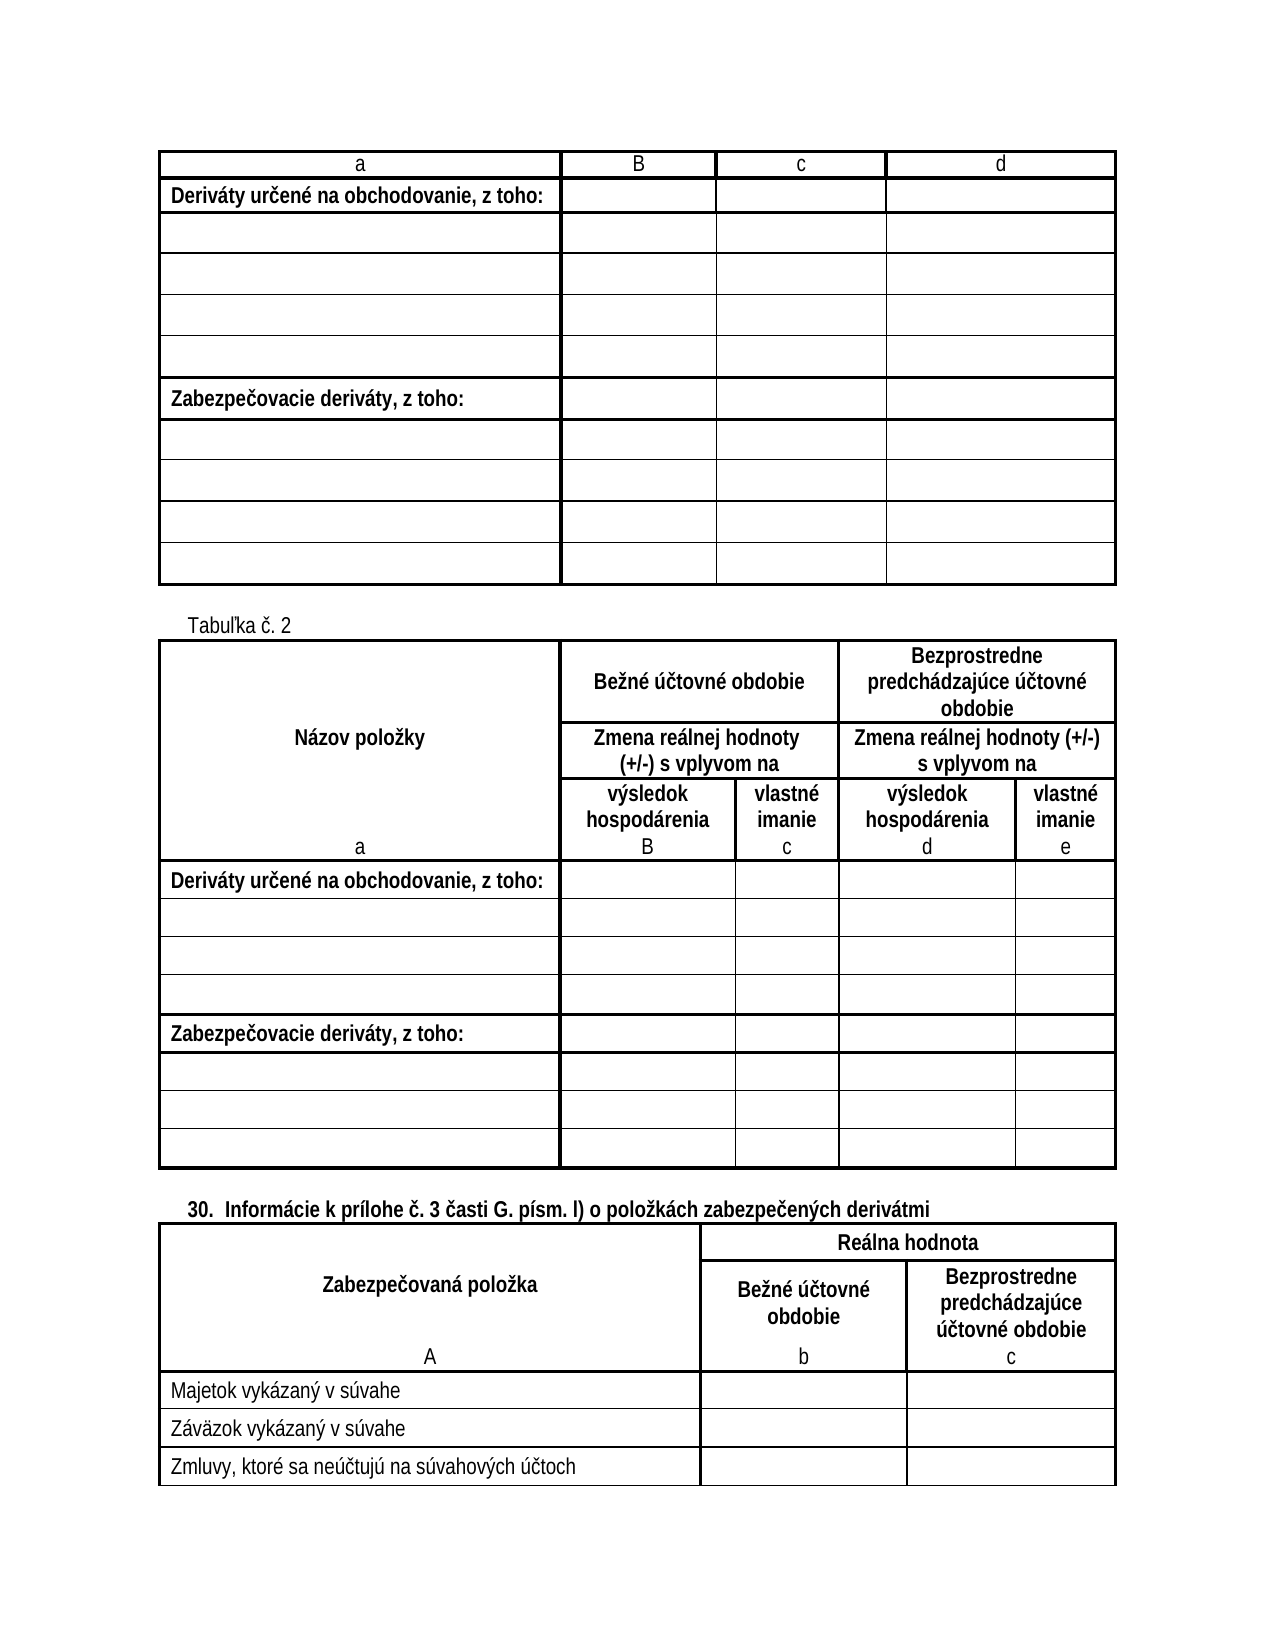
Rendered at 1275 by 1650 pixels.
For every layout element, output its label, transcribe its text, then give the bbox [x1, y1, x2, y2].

table_cell [736, 1091, 838, 1128]
table_cell [840, 1016, 1015, 1051]
table_cell [161, 1091, 558, 1128]
table_cell [887, 421, 1114, 459]
table_cell c [908, 1343, 1114, 1369]
table_cell b [702, 1343, 905, 1369]
text Tabuľka č. 2 [187, 612, 1087, 639]
table_cell [161, 295, 559, 335]
table_cell [161, 1129, 558, 1166]
table_cell [563, 379, 716, 417]
table_cell [563, 502, 716, 542]
table_cell Bezprostredne predchádzajúce účtovné obdobie [908, 1262, 1114, 1343]
table_cell [1016, 937, 1114, 974]
table_cell a [161, 833, 558, 859]
table_cell [161, 460, 559, 500]
table_cell Majetok vykázaný v súvahe [161, 1373, 699, 1408]
table_cell [562, 1129, 735, 1166]
table_cell [161, 937, 558, 974]
table_cell [563, 336, 716, 376]
table_cell [562, 1016, 735, 1051]
table_cell Bežné účtovné obdobie [702, 1262, 905, 1343]
table_cell [161, 336, 559, 376]
table_cell [1016, 899, 1114, 936]
table_cell [736, 975, 838, 1013]
table_cell [563, 180, 715, 211]
table_header Názov položky [161, 642, 558, 833]
table_cell [717, 379, 886, 417]
table_cell [736, 1129, 838, 1166]
table_cell A [161, 1343, 699, 1369]
table_cell [887, 543, 1114, 583]
table_cell [717, 336, 886, 376]
table_cell [702, 1448, 906, 1485]
table_cell [562, 1054, 735, 1089]
table_cell [736, 862, 838, 897]
table_cell e [1017, 833, 1114, 859]
table_cell výsledok hospodárenia [562, 780, 734, 833]
table_cell [908, 1448, 1114, 1485]
table_cell vlastné imanie [1017, 780, 1114, 833]
table_cell c [718, 153, 884, 176]
table_cell Zabezpečovacie deriváty, z toho: [161, 379, 559, 417]
table_cell [563, 214, 716, 252]
table_cell [563, 254, 716, 293]
table_cell d [840, 833, 1014, 859]
table_cell Záväzok vykázaný v súvahe [161, 1409, 699, 1446]
table_cell [562, 899, 735, 936]
table_cell B [562, 833, 734, 859]
table_cell [702, 1409, 906, 1446]
table_cell [717, 502, 886, 542]
table_cell [908, 1409, 1114, 1446]
table_cell [563, 460, 716, 500]
table_cell [1016, 862, 1114, 897]
table_cell [563, 421, 716, 459]
table_cell [840, 937, 1015, 974]
table_header Bezprostredne predchádzajúce účtovné obdobie [840, 642, 1114, 721]
table_cell [736, 1016, 838, 1051]
table_cell [1016, 1016, 1114, 1051]
table_cell [161, 975, 558, 1013]
table_cell [717, 254, 886, 293]
table_cell [887, 295, 1114, 335]
table_cell c [737, 833, 837, 859]
table_cell [908, 1373, 1114, 1408]
table_cell [717, 180, 885, 211]
table_cell Zmluvy, ktoré sa neúčtujú na súvahových účtoch [161, 1448, 699, 1485]
table_cell [562, 975, 735, 1013]
table_cell Zmena reálnej hodnoty (+/-) s vplyvom na [562, 724, 837, 777]
table_cell [717, 295, 886, 335]
table_cell [161, 543, 559, 583]
table_cell [736, 899, 838, 936]
table_cell [840, 975, 1015, 1013]
table_cell [562, 937, 735, 974]
table_cell výsledok hospodárenia [840, 780, 1014, 833]
table_cell [840, 862, 1015, 897]
table_cell [161, 502, 559, 542]
table_cell [887, 379, 1114, 417]
table_cell vlastné imanie [737, 780, 837, 833]
table_cell [161, 214, 559, 252]
table_cell [161, 254, 559, 293]
table_cell [887, 336, 1114, 376]
table_cell [717, 421, 886, 459]
table_cell [563, 295, 716, 335]
table_cell B [563, 153, 714, 176]
table_cell [840, 899, 1015, 936]
table_header Zabezpečovaná položka [161, 1225, 699, 1343]
table_cell [840, 1129, 1015, 1166]
table_cell [1016, 1054, 1114, 1089]
table_cell a [161, 153, 559, 176]
table_cell Deriváty určené na obchodovanie, z toho: [161, 180, 559, 211]
table_cell [736, 937, 838, 974]
table_cell [717, 543, 886, 583]
table_cell [717, 460, 886, 500]
table_cell [736, 1054, 838, 1089]
table_cell [562, 862, 735, 897]
table_cell [840, 1091, 1015, 1128]
table_cell [717, 214, 886, 252]
table_cell Zmena reálnej hodnoty (+/-) s vplyvom na [840, 724, 1114, 777]
table_cell [161, 1054, 558, 1089]
table_cell [161, 899, 558, 936]
table_cell [887, 254, 1114, 293]
table_cell [562, 1091, 735, 1128]
table_cell Zabezpečovacie deriváty, z toho: [161, 1016, 558, 1051]
table_cell [887, 180, 1114, 211]
text 30. Informácie k prílohe č. 3 časti G. písm. l) o položkách zabezpečených derivátmi [187, 1196, 1087, 1222]
table_cell [840, 1054, 1015, 1089]
table_cell [1016, 975, 1114, 1013]
table_cell [887, 214, 1114, 252]
table_cell [563, 543, 716, 583]
table_cell [161, 421, 559, 459]
table_header Reálna hodnota [702, 1225, 1114, 1259]
table_cell [1016, 1129, 1114, 1166]
table_cell [702, 1373, 906, 1408]
table_cell d [888, 153, 1114, 176]
table_cell [1016, 1091, 1114, 1128]
table_cell Deriváty určené na obchodovanie, z toho: [161, 862, 558, 897]
table_header Bežné účtovné obdobie [562, 642, 837, 721]
table_cell [887, 502, 1114, 542]
table_cell [887, 460, 1114, 500]
